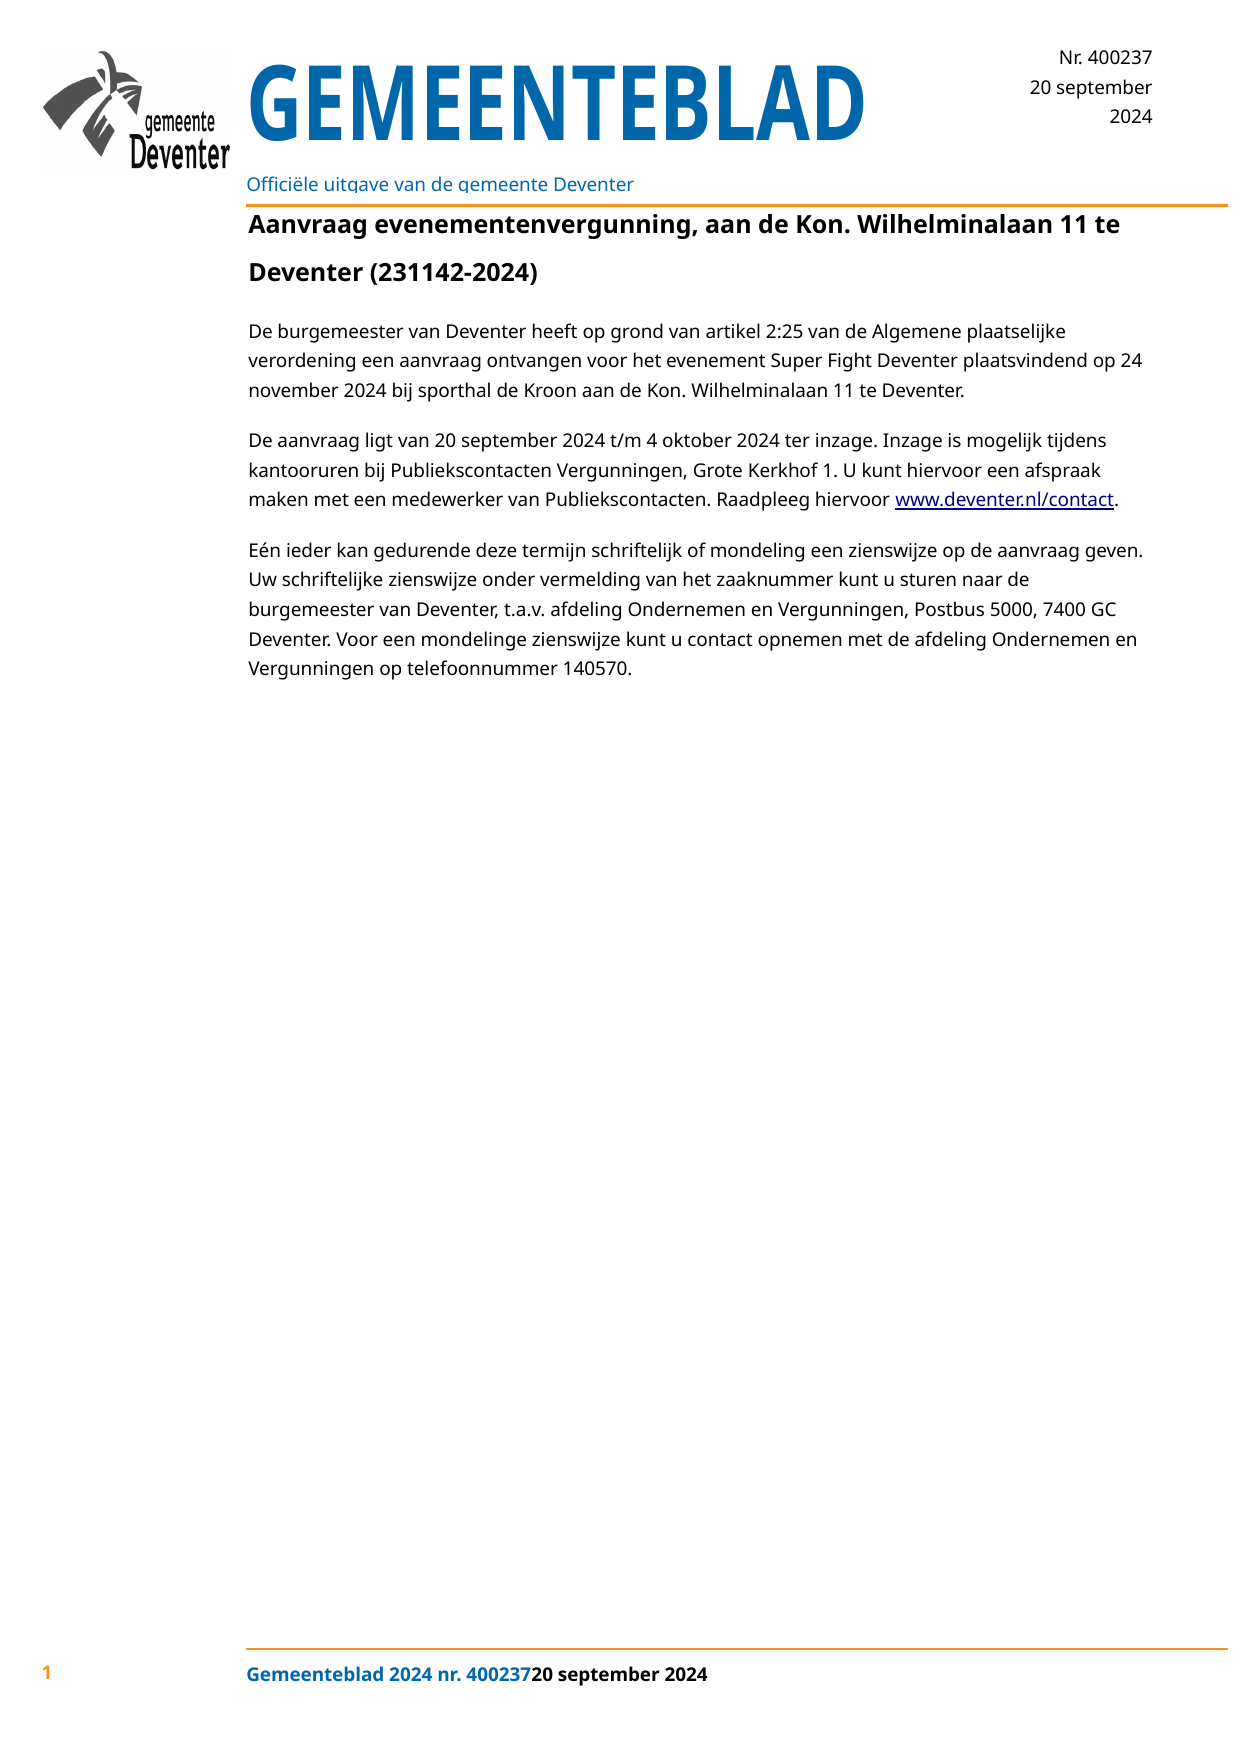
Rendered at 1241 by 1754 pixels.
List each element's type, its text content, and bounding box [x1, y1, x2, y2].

text De burgemeester van Deventer heeft op grond van artikel 2:25 van de Algemene plaatselijke verordening een aanvraag ontvangen voor het evenement Super Fight Deventer plaatsvindend op 24 november 2024 bij sporthal de Kroon aan de Kon. Wilhelminalaan 11 te Deventer. [248, 318, 1152, 403]
text Aanvraag evenementenvergunning, aan de Kon. Wilhelminalaan 11 te Deventer (231142-2024) [248, 207, 1152, 288]
text Eén ieder kan gedurende deze termijn schriftelijk of mondeling een zienswijze op de aanvraag geven. Uw schriftelijke zienswijze onder vermelding van het zaaknummer kunt u sturen naar de burgemeester van Deventer, t.a.v. afdeling Ondernemen en Vergunningen, Postbus 5000, 7400 GC Deventer. Voor een mondelinge zienswijze kunt u contact opnemen met de afdeling Ondernemen en Vergunningen op telefoonnummer 140570. [248, 537, 1152, 681]
picture [41, 47, 231, 172]
text De aanvraag ligt van 20 september 2024 t/m 4 oktober 2024 ter inzage. Inzage is mogelijk tijdens kantooruren bij Publiekscontacten Vergunningen, Grote Kerkhof 1. U kunt hiervoor een afspraak maken met een medewerker van Publiekscontacten. Raadpleeg hiervoor www.deventer.nl/contact. [248, 427, 1152, 512]
